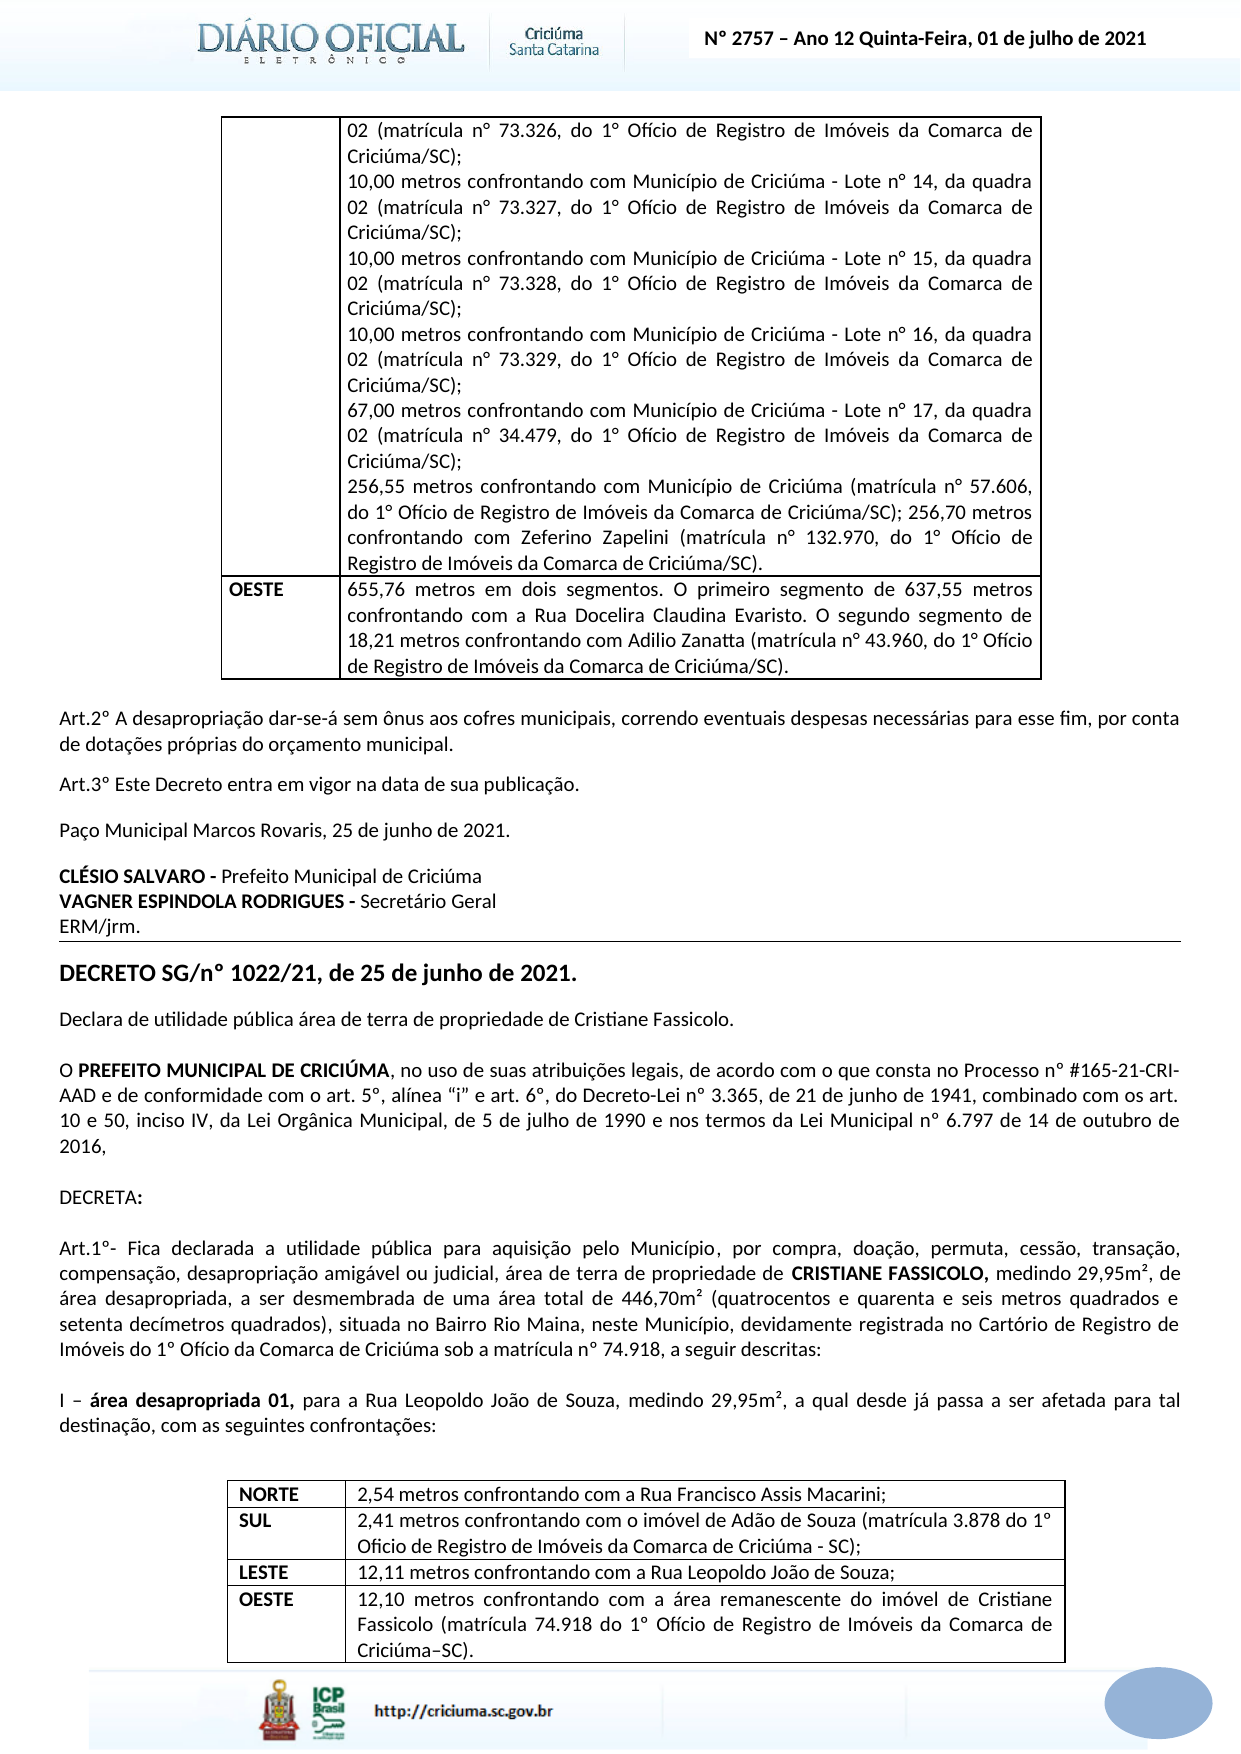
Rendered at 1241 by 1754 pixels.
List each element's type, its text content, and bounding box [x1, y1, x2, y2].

text Art.3º Este Decreto entra em vigor na data de sua publicação. [59, 771, 1181, 797]
text CLÉSIO SALVARO - Prefeito Municipal de Criciúma [59, 863, 1181, 888]
text ERM/jrm. [59, 914, 1181, 941]
text DECRETA: [59, 1184, 1181, 1209]
text Paço Municipal Marcos Rovaris, 25 de junho de 2021. [59, 817, 1181, 843]
table_header NORTE [228, 1481, 345, 1507]
table_cell 655,76 metros em dois segmentos. O primeiro segmento de 637,55 metros confrontando com a Rua Docelira Claudina Evaristo. O segundo segmento de 18,21 metros confrontando com Adilio Zanatta (matrícula n° 43.960, do 1° Ofício de Registro de Imóveis da Comarca de Criciúma/SC). [341, 577, 1040, 678]
table_cell SUL [228, 1508, 345, 1558]
table_cell [222, 118, 339, 575]
text I – área desapropriada 01, para a Rua Leopoldo João de Souza, medindo 29,95m², a qual desde já passa a ser afetada para tal destinação, com as seguintes confrontações: [59, 1387, 1181, 1438]
table_cell LESTE [228, 1560, 345, 1585]
table_cell 2,41 metros confrontando com o imóvel de Adão de Souza (matrícula 3.878 do 1º Oficio de Registro de Imóveis da Comarca de Criciúma - SC); [346, 1508, 1064, 1558]
text Declara de utilidade pública área de terra de propriedade de Cristiane Fassicolo. [59, 1006, 1181, 1031]
table_cell OESTE [228, 1586, 345, 1662]
text VAGNER ESPINDOLA RODRIGUES - Secretário Geral [59, 888, 1181, 914]
text DECRETO SG/nº 1022/21, de 25 de junho de 2021. [59, 958, 1181, 988]
table_cell 02 (matrícula n° 73.326, do 1° Ofício de Registro de Imóveis da Comarca de Criciúma/SC); 10,00 metros confrontando com Município de Criciúma - Lote n° 14, da quadra 02 (matrícula n° 73.327, do 1° Ofício de Registro de Imóveis da Comarca de Criciúma/SC); 10,00 metros confrontando com Município de Criciúma - Lote n° 15, da quadra 02 (matrícula n° 73.328, do 1° Ofício de Registro de Imóveis da Comarca de Criciúma/SC); 10,00 metros confrontando com Município de Criciúma - Lote n° 16, da quadra 02 (matrícula n° 73.329, do 1° Ofício de Registro de Imóveis da Comarca de Criciúma/SC); 67,00 metros confrontando com Município de Criciúma - Lote n° 17, da quadra 02 (matrícula n° 34.479, do 1° Ofício de Registro de Imóveis da Comarca de Criciúma/SC); 256,55 metros confrontando com Município de Criciúma (matrícula n° 57.606, do 1° Ofício de Registro de Imóveis da Comarca de Criciúma/SC); 256,70 metros confrontando com Zeferino Zapelini (matrícula n° 132.970, do 1° Ofício de Registro de Imóveis da Comarca de Criciúma/SC). [341, 118, 1040, 575]
table_header 2,54 metros confrontando com a Rua Francisco Assis Macarini; [346, 1481, 1064, 1507]
table_cell OESTE [222, 577, 339, 678]
text Art.2º A desapropriação dar-se-á sem ônus aos cofres municipais, correndo eventuais despesas necessárias para esse fim, por conta de dotações próprias do orçamento municipal. [59, 705, 1181, 756]
text Art.1º- Fica declarada a utilidade pública para aquisição pelo Município, por compra, doação, permuta, cessão, transação, compensação, desapropriação amigável ou judicial, área de terra de propriedade de CRISTIANE FASSICOLO, medindo 29,95m², de área desapropriada, a ser desmembrada de uma área total de 446,70m² (quatrocentos e quarenta e seis metros quadrados e setenta decímetros quadrados), situada no Bairro Rio Maina, neste Município, devidamente registrada no Cartório de Registro de Imóveis do 1º Ofício da Comarca de Criciúma sob a matrícula nº 74.918, a seguir descritas: [59, 1235, 1181, 1362]
text O PREFEITO MUNICIPAL DE CRICIÚMA, no uso de suas atribuições legais, de acordo com o que consta no Processo nº #165-21-CRI-AAD e de conformidade com o art. 5º, alínea “i” e art. 6º, do Decreto-Lei nº 3.365, de 21 de junho de 1941, combinado com os art. 10 e 50, inciso IV, da Lei Orgânica Municipal, de 5 de julho de 1990 e nos termos da Lei Municipal nº 6.797 de 14 de outubro de 2016, [59, 1057, 1181, 1158]
table_cell 12,11 metros confrontando com a Rua Leopoldo João de Souza; [346, 1560, 1064, 1585]
table_cell 12,10 metros confrontando com a área remanescente do imóvel de Cristiane Fassicolo (matrícula 74.918 do 1º Ofício de Registro de Imóveis da Comarca de Criciúma–SC). [346, 1586, 1064, 1662]
